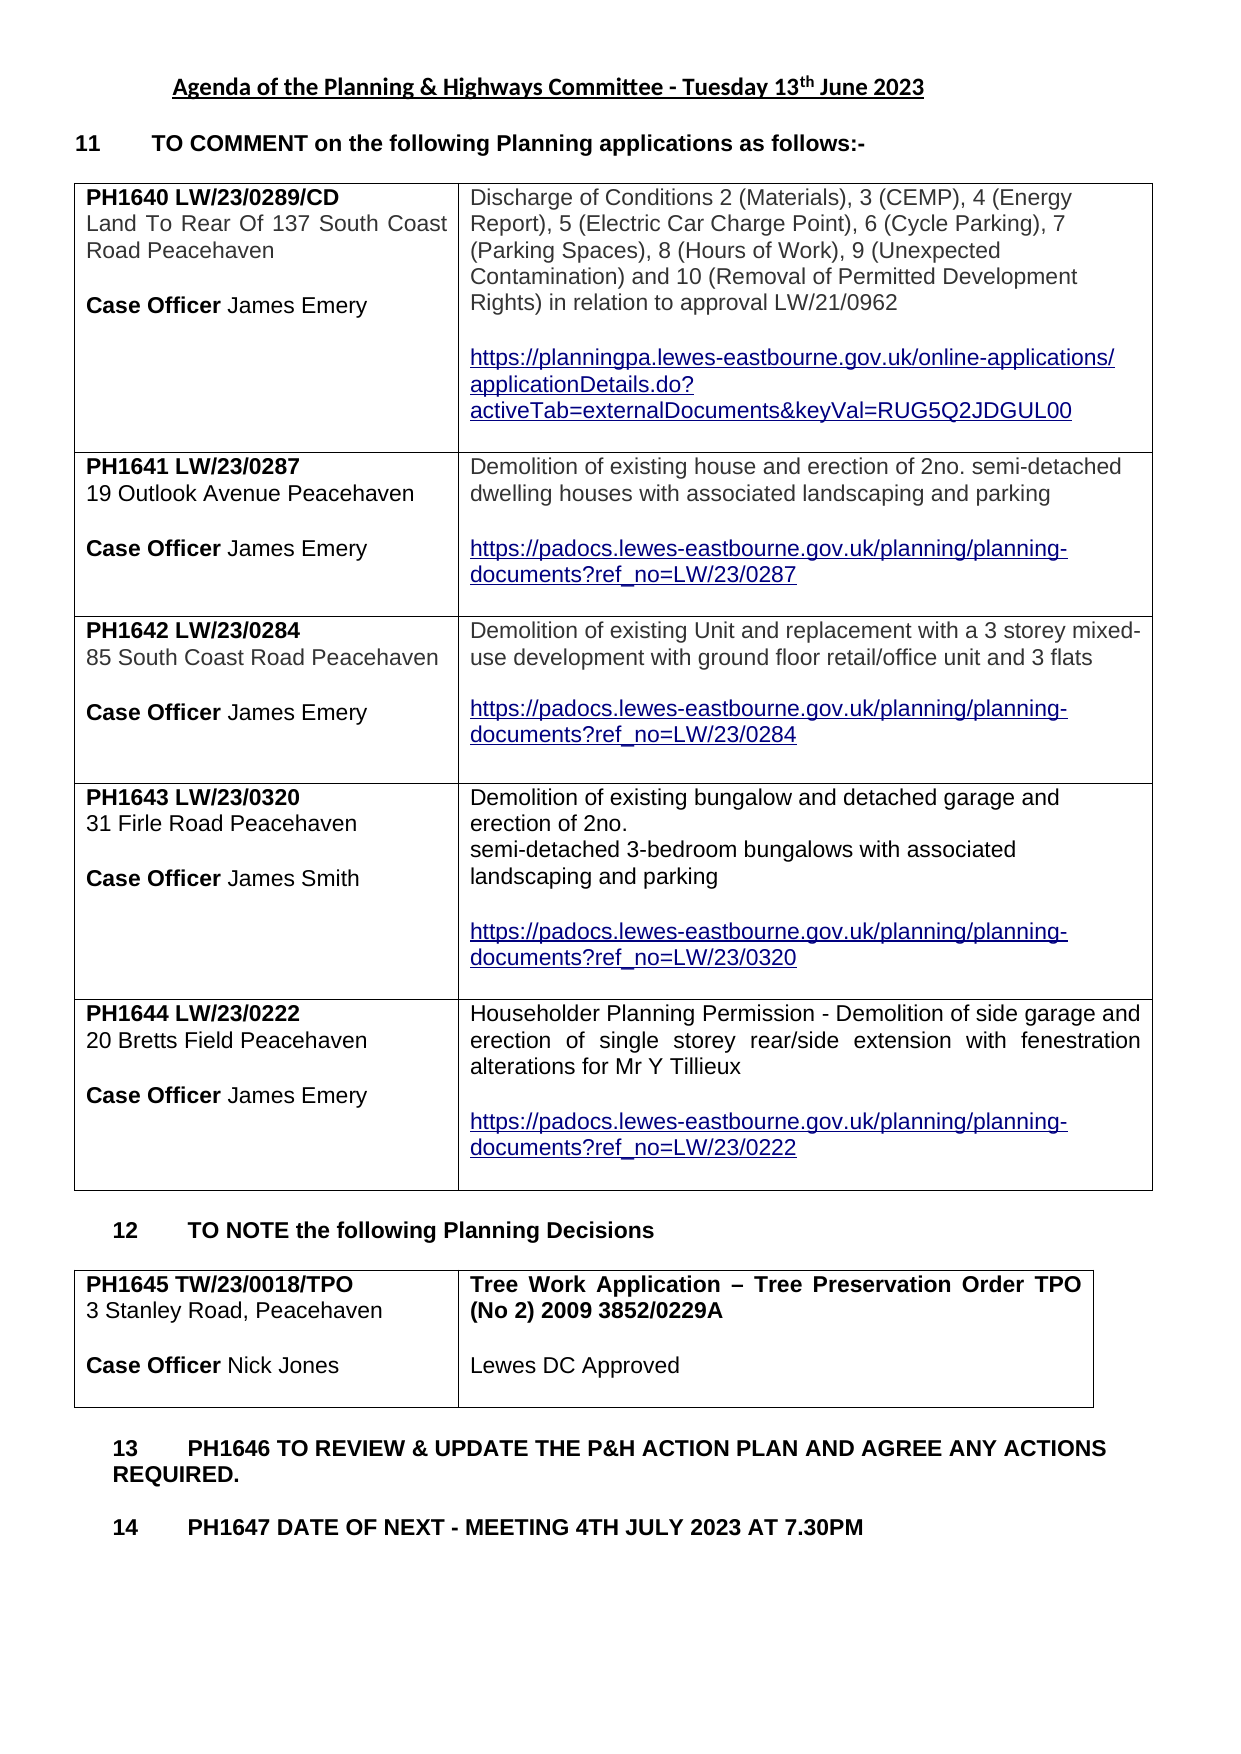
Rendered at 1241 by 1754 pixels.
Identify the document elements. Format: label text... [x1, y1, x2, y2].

list PH1646 TO REVIEW & UPDATE THE P&H ACTION PLAN AND AGREE ANY ACTIONS REQUIRED. [112, 1434, 1171, 1487]
table_header PH1640 LW/23/0289/CD Land To Rear Of 137 South Coast Road Peacehaven Case Officer James Emery [75, 184, 458, 452]
list 11 TO COMMENT on the following Planning applications as follows:- [75, 130, 1153, 156]
table_header Discharge of Conditions 2 (Materials), 3 (CEMP), 4 (Energy Report), 5 (Electric Car Charge Point), 6 (Cycle Parking), 7 (Parking Spaces), 8 (Hours of Work), 9 (Unexpected Contamination) and 10 (Removal of Permitted Development Rights) in relation to approval LW/21/0962 https://planningpa.lewes-eastbourne.gov.uk/online-applications/applicationDetails.do?activeTab=externalDocuments&keyVal=RUG5Q2JDGUL00 [459, 184, 1152, 452]
table_cell Demolition of existing Unit and replacement with a 3 storey mixed-use development with ground floor retail/office unit and 3 flats https://padocs.lewes-eastbourne.gov.uk/planning/planning-documents?ref_no=LW/23/0284 [459, 617, 1152, 782]
list TO NOTE the following Planning Decisions [112, 1217, 1165, 1243]
table_cell Demolition of existing house and erection of 2no. semi-detached dwelling houses with associated landscaping and parking https://padocs.lewes-eastbourne.gov.uk/planning/planning-documents?ref_no=LW/23/0287 [459, 453, 1152, 616]
list PH1647 DATE OF NEXT - MEETING 4TH JULY 2023 AT 7.30PM [112, 1514, 1165, 1540]
table_cell PH1641 LW/23/0287 19 Outlook Avenue Peacehaven Case Officer James Emery [75, 453, 458, 616]
table_header Tree Work Application – Tree Preservation Order TPO (No 2) 2009 3852/0229A Lewes DC Approved [459, 1271, 1093, 1407]
table_cell Demolition of existing bungalow and detached garage and erection of 2no. semi-detached 3-bedroom bungalows with associated landscaping and parking https://padocs.lewes-eastbourne.gov.uk/planning/planning-documents?ref_no=LW/23/0320 [459, 784, 1152, 999]
table_cell PH1644 LW/23/0222 20 Bretts Field Peacehaven Case Officer James Emery [75, 1000, 458, 1189]
table_cell Householder Planning Permission - Demolition of side garage and erection of single storey rear/side extension with fenestration alterations for Mr Y Tillieux https://padocs.lewes-eastbourne.gov.uk/planning/planning-documents?ref_no=LW/23/0222 [459, 1000, 1152, 1189]
table_header PH1645 TW/23/0018/TPO 3 Stanley Road, Peacehaven Case Officer Nick Jones [75, 1271, 458, 1407]
table_cell PH1642 LW/23/0284 85 South Coast Road Peacehaven Case Officer James Emery [75, 617, 458, 782]
table_cell PH1643 LW/23/0320 31 Firle Road Peacehaven Case Officer James Smith [75, 784, 458, 999]
